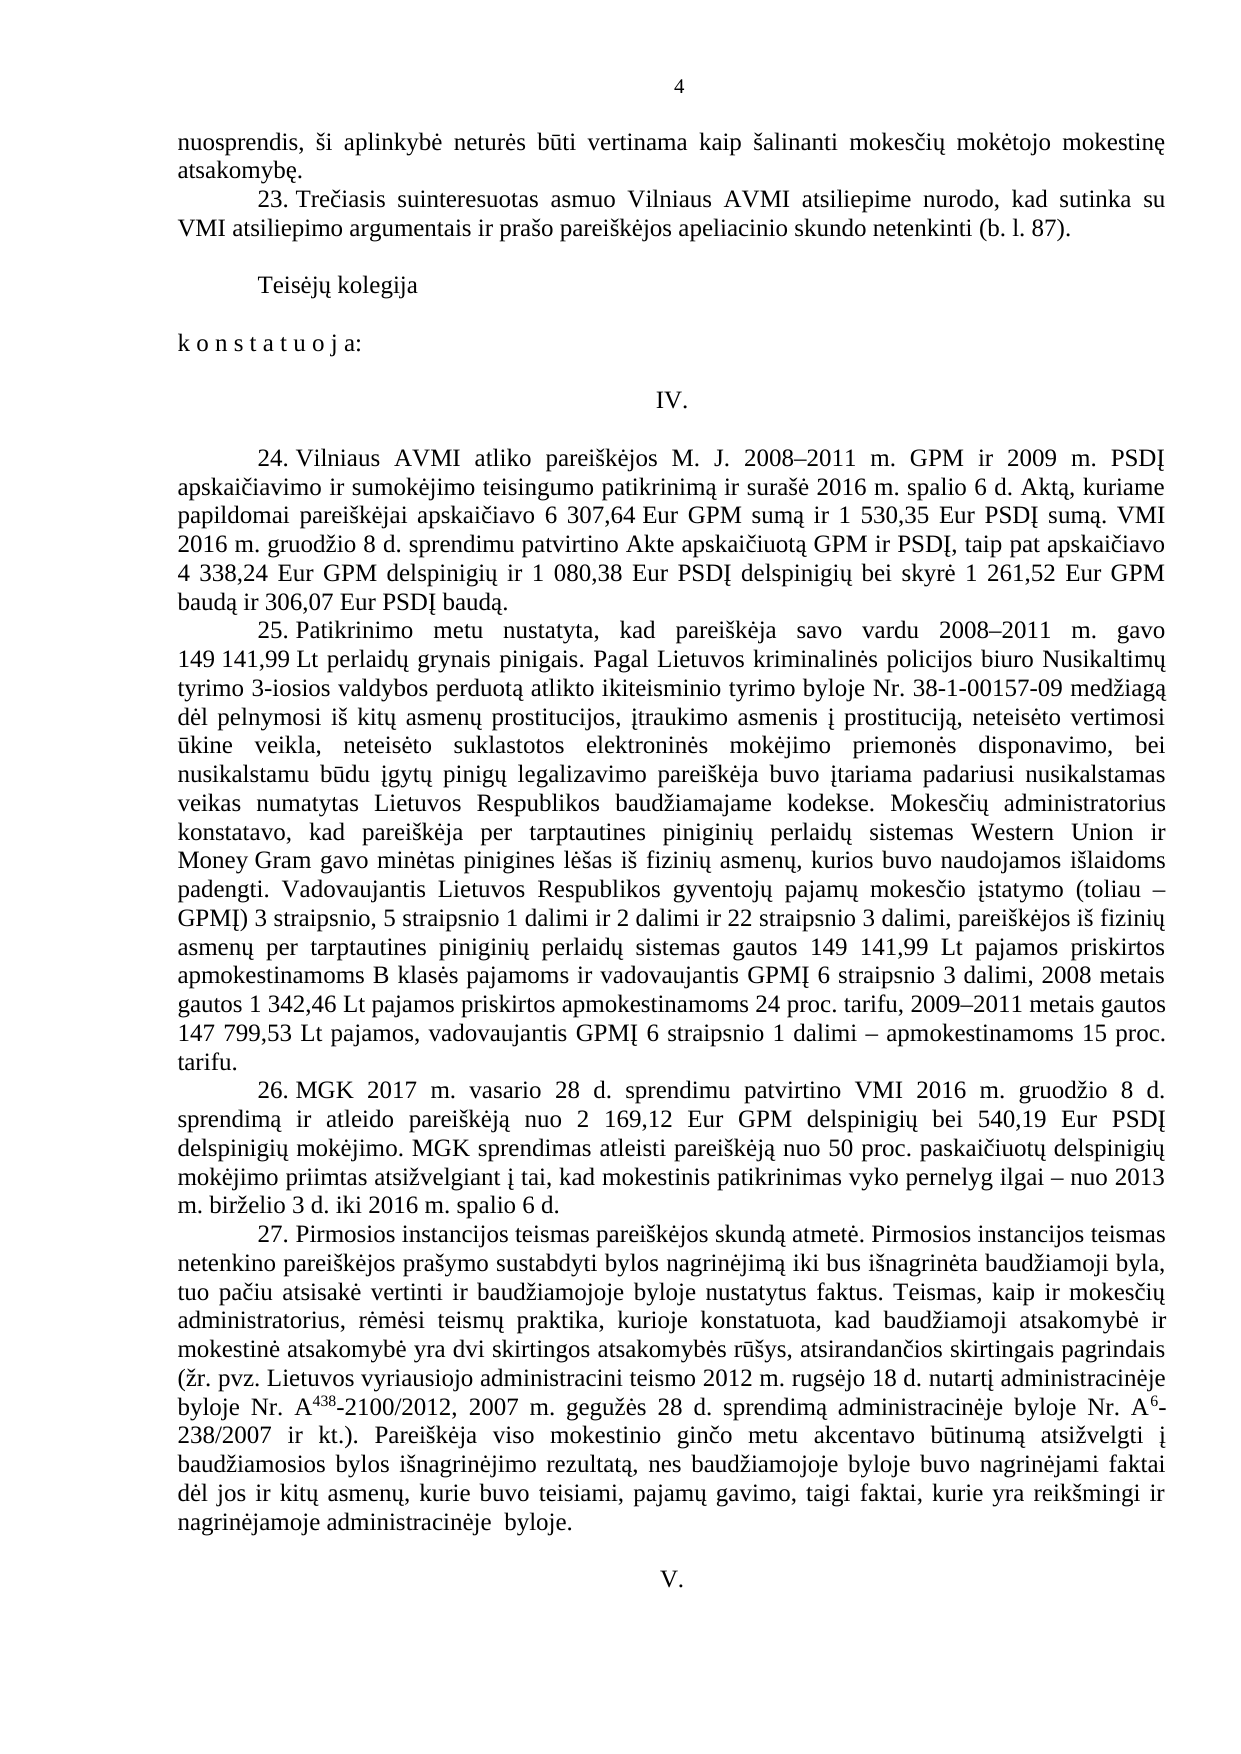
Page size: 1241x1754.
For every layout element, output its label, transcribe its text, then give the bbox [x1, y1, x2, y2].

text 25. Patikrinimo metu nustatyta, kad pareiškėja savo vardu 2008–2011 m. gavo 149 141,99 Lt perlaidų grynais pinigais. Pagal Lietuvos kriminalinės policijos biuro Nusikaltimų tyrimo 3-iosios valdybos perduotą atlikto ikiteisminio tyrimo byloje Nr. 38-1-00157-09 medžiagą dėl pelnymosi iš kitų asmenų prostitucijos, įtraukimo asmenis į prostituciją, neteisėto vertimosi ūkine veikla, neteisėto suklastotos elektroninės mokėjimo priemonės disponavimo, bei nusikalstamu būdu įgytų pinigų legalizavimo pareiškėja buvo įtariama padariusi nusikalstamas veikas numatytas Lietuvos Respublikos baudžiamajame kodekse. Mokesčių administratorius konstatavo, kad pareiškėja per tarptautines piniginių perlaidų sistemas Western Union ir Money Gram gavo minėtas pinigines lėšas iš fizinių asmenų, kurios buvo naudojamos išlaidoms padengti. Vadovaujantis Lietuvos Respublikos gyventojų pajamų mokesčio įstatymo (toliau – GPMĮ) 3 straipsnio, 5 straipsnio 1 dalimi ir 2 dalimi ir 22 straipsnio 3 dalimi, pareiškėjos iš fizinių asmenų per tarptautines piniginių perlaidų sistemas gautos 149 141,99 Lt pajamos priskirtos apmokestinamoms B klasės pajamoms ir vadovaujantis GPMĮ 6 straipsnio 3 dalimi, 2008 metais gautos 1 342,46 Lt pajamos priskirtos apmokestinamoms 24 proc. tarifu, 2009–2011 metais gautos 147 799,53 Lt pajamos, vadovaujantis GPMĮ 6 straipsnio 1 dalimi – apmokestinamoms 15 proc. tarifu. [177, 615, 1167, 1075]
text 23. Trečiasis suinteresuotas asmuo Vilniaus AVMI atsiliepime nurodo, kad sutinka su VMI atsiliepimo argumentais ir prašo pareiškėjos apeliacinio skundo netenkinti (b. l. 87). [177, 184, 1167, 242]
text Teisėjų kolegija [257, 270, 1167, 299]
text k o n s t a t u o j a: [177, 328, 1167, 357]
text V. [177, 1564, 1167, 1593]
text 24. Vilniaus AVMI atliko pareiškėjos M. J. 2008–2011 m. GPM ir 2009 m. PSDĮ apskaičiavimo ir sumokėjimo teisingumo patikrinimą ir surašė 2016 m. spalio 6 d. Aktą, kuriame papildomai pareiškėjai apskaičiavo 6 307,64 Eur GPM sumą ir 1 530,35 Eur PSDĮ sumą. VMI 2016 m. gruodžio 8 d. sprendimu patvirtino Akte apskaičiuotą GPM ir PSDĮ, taip pat apskaičiavo 4 338,24 Eur GPM delspinigių ir 1 080,38 Eur PSDĮ delspinigių bei skyrė 1 261,52 Eur GPM baudą ir 306,07 Eur PSDĮ baudą. [177, 443, 1167, 615]
text 26. MGK 2017 m. vasario 28 d. sprendimu patvirtino VMI 2016 m. gruodžio 8 d. sprendimą ir atleido pareiškėją nuo 2 169,12 Eur GPM delspinigių bei 540,19 Eur PSDĮ delspinigių mokėjimo. MGK sprendimas atleisti pareiškėją nuo 50 proc. paskaičiuotų delspinigių mokėjimo priimtas atsižvelgiant į tai, kad mokestinis patikrinimas vyko pernelyg ilgai – nuo 2013 m. birželio 3 d. iki 2016 m. spalio 6 d. [177, 1075, 1167, 1219]
text nuosprendis, ši aplinkybė neturės būti vertinama kaip šalinanti mokesčių mokėtojo mokestinę atsakomybę. [177, 127, 1167, 184]
text 27. Pirmosios instancijos teismas pareiškėjos skundą atmetė. Pirmosios instancijos teismas netenkino pareiškėjos prašymo sustabdyti bylos nagrinėjimą iki bus išnagrinėta baudžiamoji byla, tuo pačiu atsisakė vertinti ir baudžiamojoje byloje nustatytus faktus. Teismas, kaip ir mokesčių administratorius, rėmėsi teismų praktika, kurioje konstatuota, kad baudžiamoji atsakomybė ir mokestinė atsakomybė yra dvi skirtingos atsakomybės rūšys, atsirandančios skirtingais pagrindais (žr. pvz. Lietuvos vyriausiojo administracini teismo 2012 m. rugsėjo 18 d. nutartį administracinėje byloje Nr. A438-2100/2012, 2007 m. gegužės 28 d. sprendimą administracinėje byloje Nr. A6-238/2007 ir kt.). Pareiškėja viso mokestinio ginčo metu akcentavo būtinumą atsižvelgti į baudžiamosios bylos išnagrinėjimo rezultatą, nes baudžiamojoje byloje buvo nagrinėjami faktai dėl jos ir kitų asmenų, kurie buvo teisiami, pajamų gavimo, taigi faktai, kurie yra reikšmingi ir nagrinėjamoje administracinėje byloje. [177, 1219, 1167, 1535]
text IV. [177, 385, 1167, 414]
